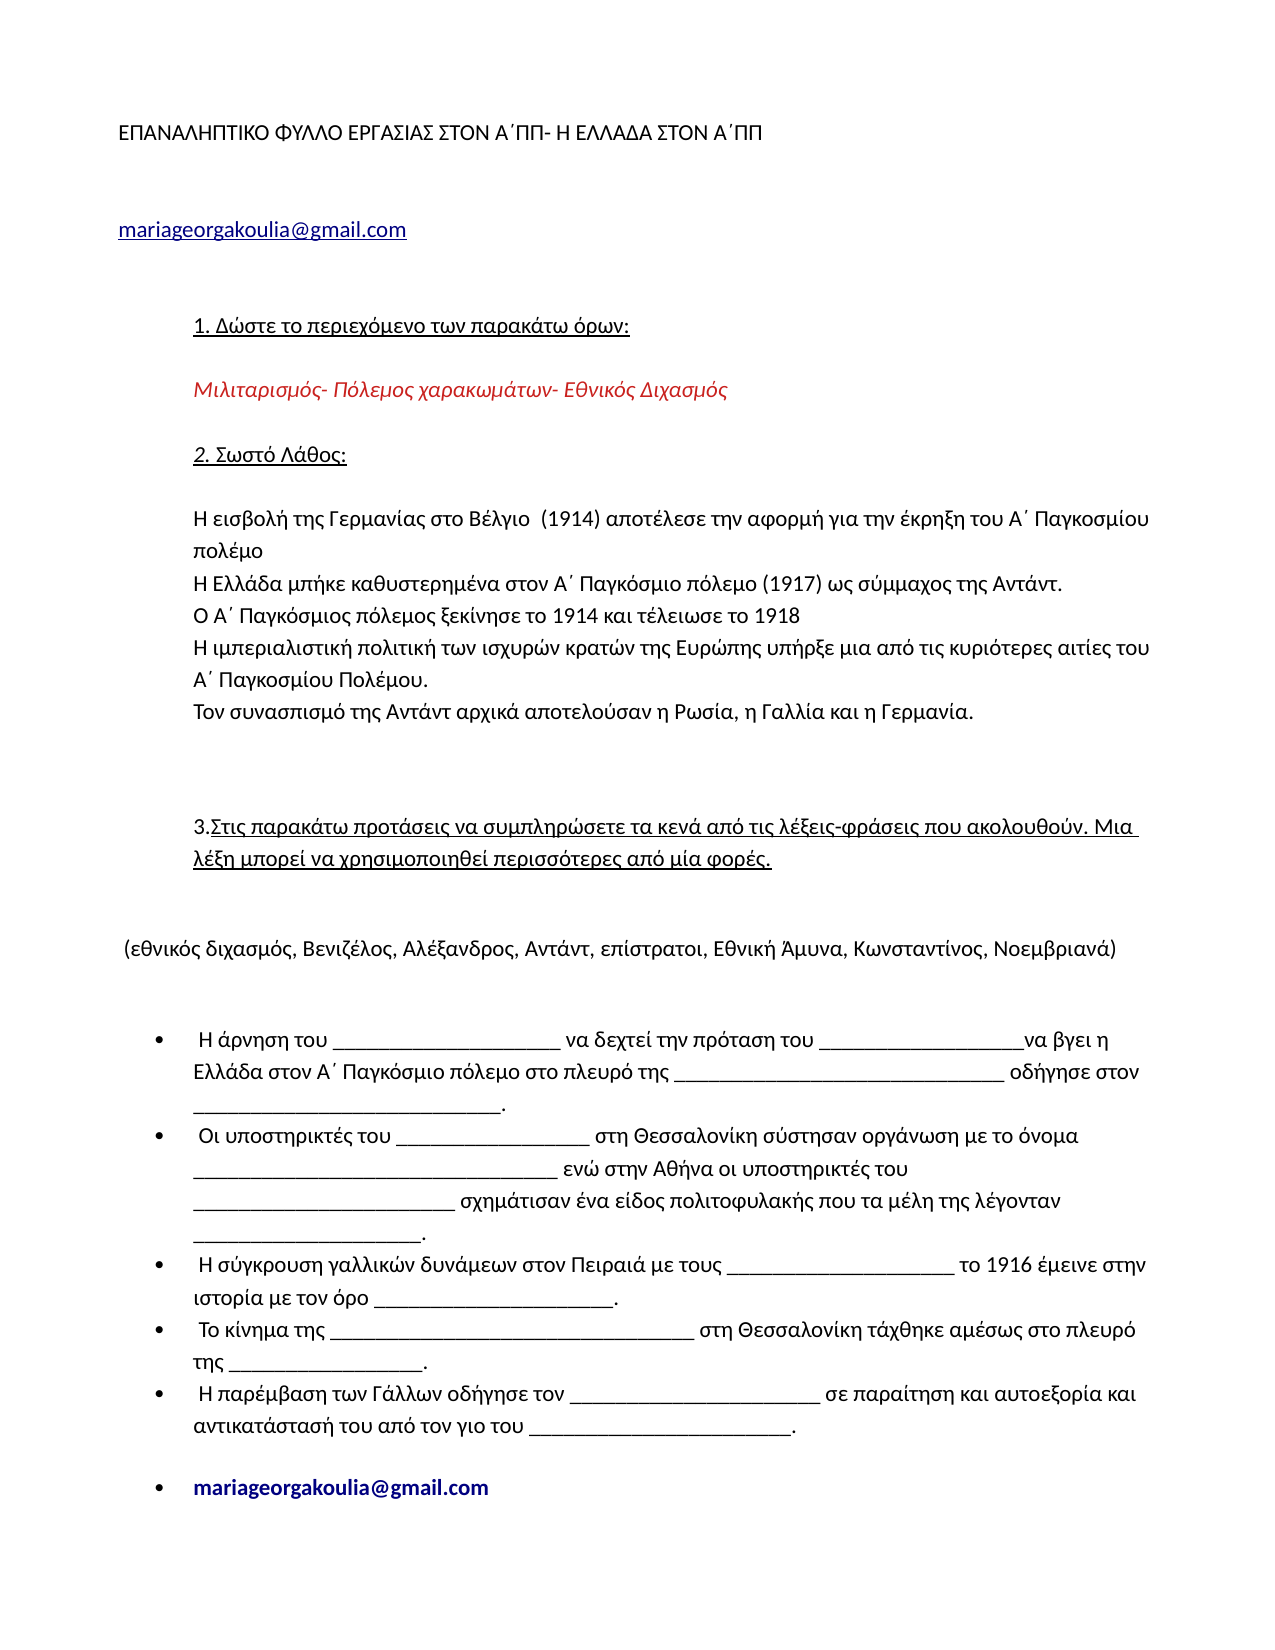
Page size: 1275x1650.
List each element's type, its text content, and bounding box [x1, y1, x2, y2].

list 3.Στις παρακάτω προτάσεις να συμπληρώσετε τα κενά από τις λέξεις-φράσεις που ακολουθούν. Μια λέξη μπορεί να χρησιμοποιηθεί περισσότερες από μία φορές. [156, 812, 1157, 872]
list Η σύγκρουση γαλλικών δυνάμεων στον Πειραιά με τους ____________________ το 1916 έμεινε στην ιστορία με τον όρο _____________________. [156, 1250, 1157, 1311]
list Μιλιταρισμός- Πόλεμος χαρακωμάτων- Εθνικός Διχασμός [193, 376, 1157, 404]
text ΕΠΑΝΑΛΗΠΤΙΚΟ ΦΥΛΛΟ ΕΡΓΑΣΙΑΣ ΣΤΟΝ Α΄ΠΠ- Η ΕΛΛΑΔΑ ΣΤΟΝ Α΄ΠΠ [118, 118, 1157, 146]
list Τον συνασπισμό της Αντάντ αρχικά αποτελούσαν η Ρωσία, η Γαλλία και η Γερμανία. [193, 697, 1157, 726]
list 2. Σωστό Λάθος: [193, 440, 1157, 468]
list 1. Δώστε το περιεχόμενο των παρακάτω όρων: [193, 311, 1157, 339]
list Η άρνηση του ____________________ να δεχτεί την πρόταση του __________________να βγει η Ελλάδα στον Α΄ Παγκόσμιο πόλεμο στο πλευρό της _____________________________ οδήγησε στον ___________________________. [156, 1025, 1157, 1117]
list mariageorgakoulia@gmail.com [156, 1473, 1157, 1501]
text (εθνικός διχασμός, Βενιζέλος, Αλέξανδρος, Αντάντ, επίστρατοι, Εθνική Άμυνα, Κωνσταντίνος, Νοεμβριανά) [118, 934, 1157, 963]
list Το κίνημα της ________________________________ στη Θεσσαλονίκη τάχθηκε αμέσως στο πλευρό της _________________. [156, 1315, 1157, 1375]
text mariageorgakoulia@gmail.com [118, 215, 1157, 243]
list Ο Α΄ Παγκόσμιος πόλεμος ξεκίνησε το 1914 και τέλειωσε το 1918 [193, 601, 1157, 629]
list Οι υποστηρικτές του _________________ στη Θεσσαλονίκη σύστησαν οργάνωση με το όνομα ________________________________ ενώ στην Αθήνα οι υποστηρικτές του _______________________ σχημάτισαν ένα είδος πολιτοφυλακής που τα μέλη της λέγονταν ____________________. [156, 1122, 1157, 1246]
list Η παρέμβαση των Γάλλων οδήγησε τον ______________________ σε παραίτηση και αυτοεξορία και αντικατάστασή του από τον γιο του _______________________. [156, 1379, 1157, 1439]
list Η Ελλάδα μπήκε καθυστερημένα στον Α΄ Παγκόσμιο πόλεμο (1917) ως σύμμαχος της Αντάντ. [193, 569, 1157, 597]
list Η ιμπεριαλιστική πολιτική των ισχυρών κρατών της Ευρώπης υπήρξε μια από τις κυριότερες αιτίες του Α΄ Παγκοσμίου Πολέμου. [193, 633, 1157, 693]
list Η εισβολή της Γερμανίας στο Βέλγιο (1914) αποτέλεσε την αφορμή για την έκρηξη του Α΄ Παγκοσμίου πολέμο [193, 504, 1157, 564]
